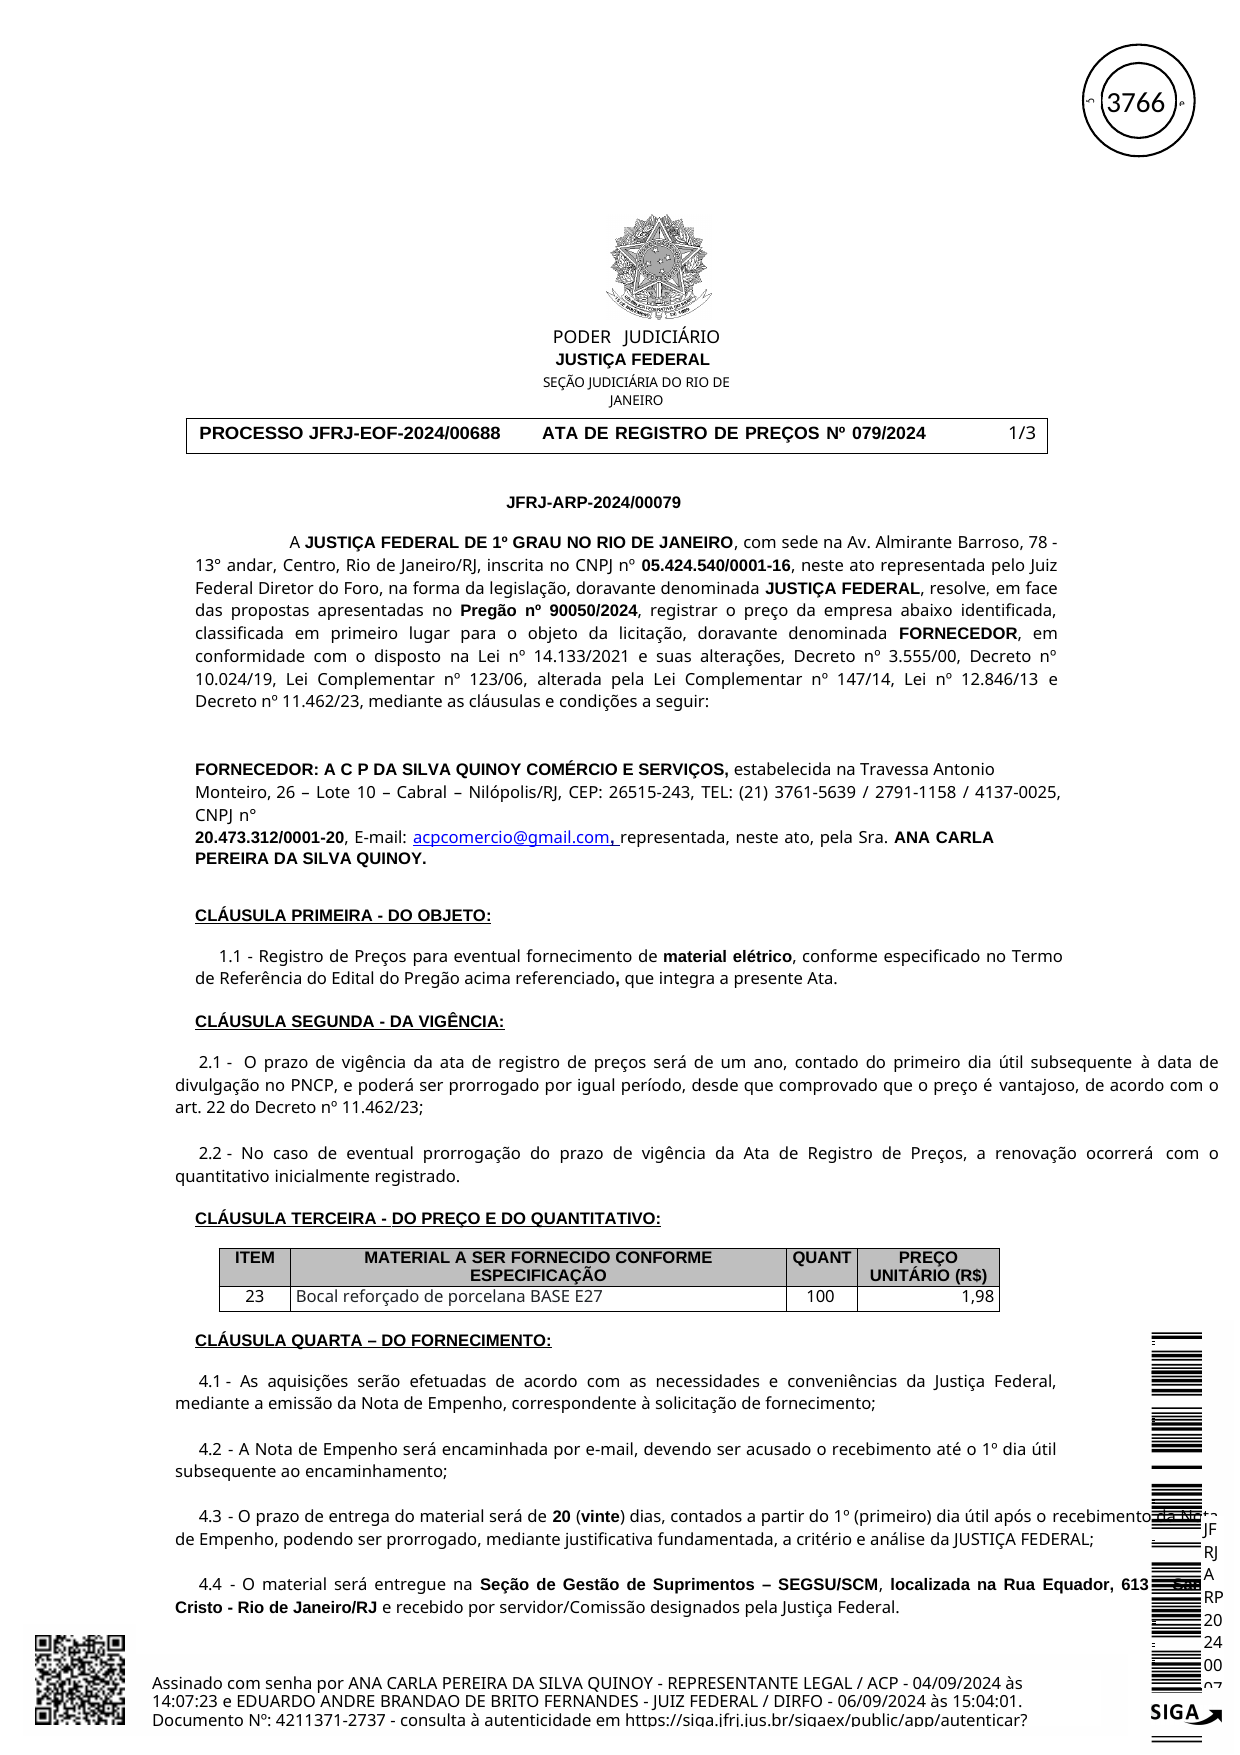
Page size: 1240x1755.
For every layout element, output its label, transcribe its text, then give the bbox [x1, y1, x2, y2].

subtitle CLÁUSULA SEGUNDA - DA VIGÊNCIA: [195, 1012, 1219, 1031]
subtitle JFRJ-ARP-2024/00079 [506, 492, 1219, 512]
list - O material será entregue na Seção de Gestão de Suprimentos – SEGSU/SCM, localizada na Rua Equador, 613 – Santo Cristo - Rio de Janeiro/RJ e recebido por servidor/Comissão designados pela Justiça Federal. [175, 1573, 1140, 1618]
table_cell 23 [220, 1287, 290, 1311]
text A JUSTIÇA FEDERAL DE 1º GRAU NO RIO DE JANEIRO, com sede na Av. Almirante Barroso, 78 - 13° andar, Centro, Rio de Janeiro/RJ, inscrita no CNPJ nº 05.424.540/0001-16, neste ato representada pelo Juiz Federal Diretor do Foro, na forma da legislação, doravante denominada JUSTIÇA FEDERAL, resolve, em face das propostas apresentadas no Pregão nº 90050/2024, registrar o preço da empresa abaixo identificada, classificada em primeiro lugar para o objeto da licitação, doravante denominada FORNECEDOR, em conformidade com o disposto na Lei nº 14.133/2021 e suas alterações, Decreto nº 3.555/00, Decreto nº 10.024/19, Lei Complementar nº 123/06, alterada pela Lei Complementar nº 147/14, Lei nº 12.846/13 e Decreto nº 11.462/23, mediante as cláusulas e condições a seguir: [195, 531, 1058, 712]
subtitle CLÁUSULA PRIMEIRA - DO OBJETO: [195, 906, 1219, 925]
text PROCESSO JFRJ-EOF-2024/00688 ATA DE REGISTRO DE PREÇOS Nº 079/2024 1/3 [199, 421, 1047, 445]
list - O prazo de entrega do material será de 20 (vinte) dias, contados a partir do 1º (primeiro) dia útil após o recebimento da Nota de Empenho, podendo ser prorrogado, mediante justificativa fundamentada, a critério e análise da JUSTIÇA FEDERAL; [175, 1505, 1140, 1550]
table_cell Bocal reforçado de porcelana BASE E27 [291, 1287, 786, 1311]
table_header ITEM [220, 1249, 290, 1286]
list - O prazo de vigência da ata de registro de preços será de um ano, contado do primeiro dia útil subsequente à data de divulgação no PNCP, e poderá ser prorrogado por igual período, desde que comprovado que o preço é vantajoso, de acordo com o art. 22 do Decreto nº 11.462/23; [175, 1051, 1219, 1119]
text FORNECEDOR: A C P DA SILVA QUINOY COMÉRCIO E SERVIÇOS, estabelecida na Travessa Antonio Monteiro, 26 – Lote 10 – Cabral – Nilópolis/RJ, CEP: 26515-243, TEL: (21) 3761-5639 / 2791-1158 / 4137-0025, CNPJ n° [195, 758, 1069, 826]
list - A Nota de Empenho será encaminhada por e-mail, devendo ser acusado o recebimento até o 1º dia útil subsequente ao encaminhamento; [175, 1437, 1057, 1482]
text e [1179, 97, 1193, 105]
list JFRJARP202400079A [1203, 1517, 1224, 1688]
list - No caso de eventual prorrogação do prazo de vigência da Ata de Registro de Preços, a renovação ocorrerá com o quantitativo inicialmente registrado. [175, 1141, 1219, 1187]
table_cell 100 [787, 1287, 857, 1311]
subtitle CLÁUSULA TERCEIRA - DO PREÇO E DO QUANTITATIVO: [195, 1209, 1219, 1228]
text 1.1 - Registro de Preços para eventual fornecimento de material elétrico, conforme especificado no Termo de Referência do Edital do Pregão acima referenciado, que integra a presente Ata. [195, 944, 1069, 990]
table_header PREÇO UNITÁRIO (R$) [858, 1249, 999, 1286]
list - As aquisições serão efetuadas de acordo com as necessidades e conveniências da Justiça Federal, mediante a emissão da Nota de Empenho, correspondente à solicitação de fornecimento; [175, 1369, 1057, 1415]
table_header QUANT [787, 1249, 857, 1286]
text ç [1085, 98, 1099, 106]
table_cell 1,98 [858, 1287, 999, 1311]
text CLÁUSULA QUARTA – DO FORNECIMENTO: [195, 1331, 1140, 1350]
text 20.473.312/0001-20, E-mail: acpcomercio@gmail.com, representada, neste ato, pela Sra. ANA CARLA PEREIRA DA SILVA QUINOY. [195, 826, 1069, 868]
table_header MATERIAL A SER FORNECIDO CONFORME ESPECIFICAÇÃO [291, 1249, 786, 1286]
